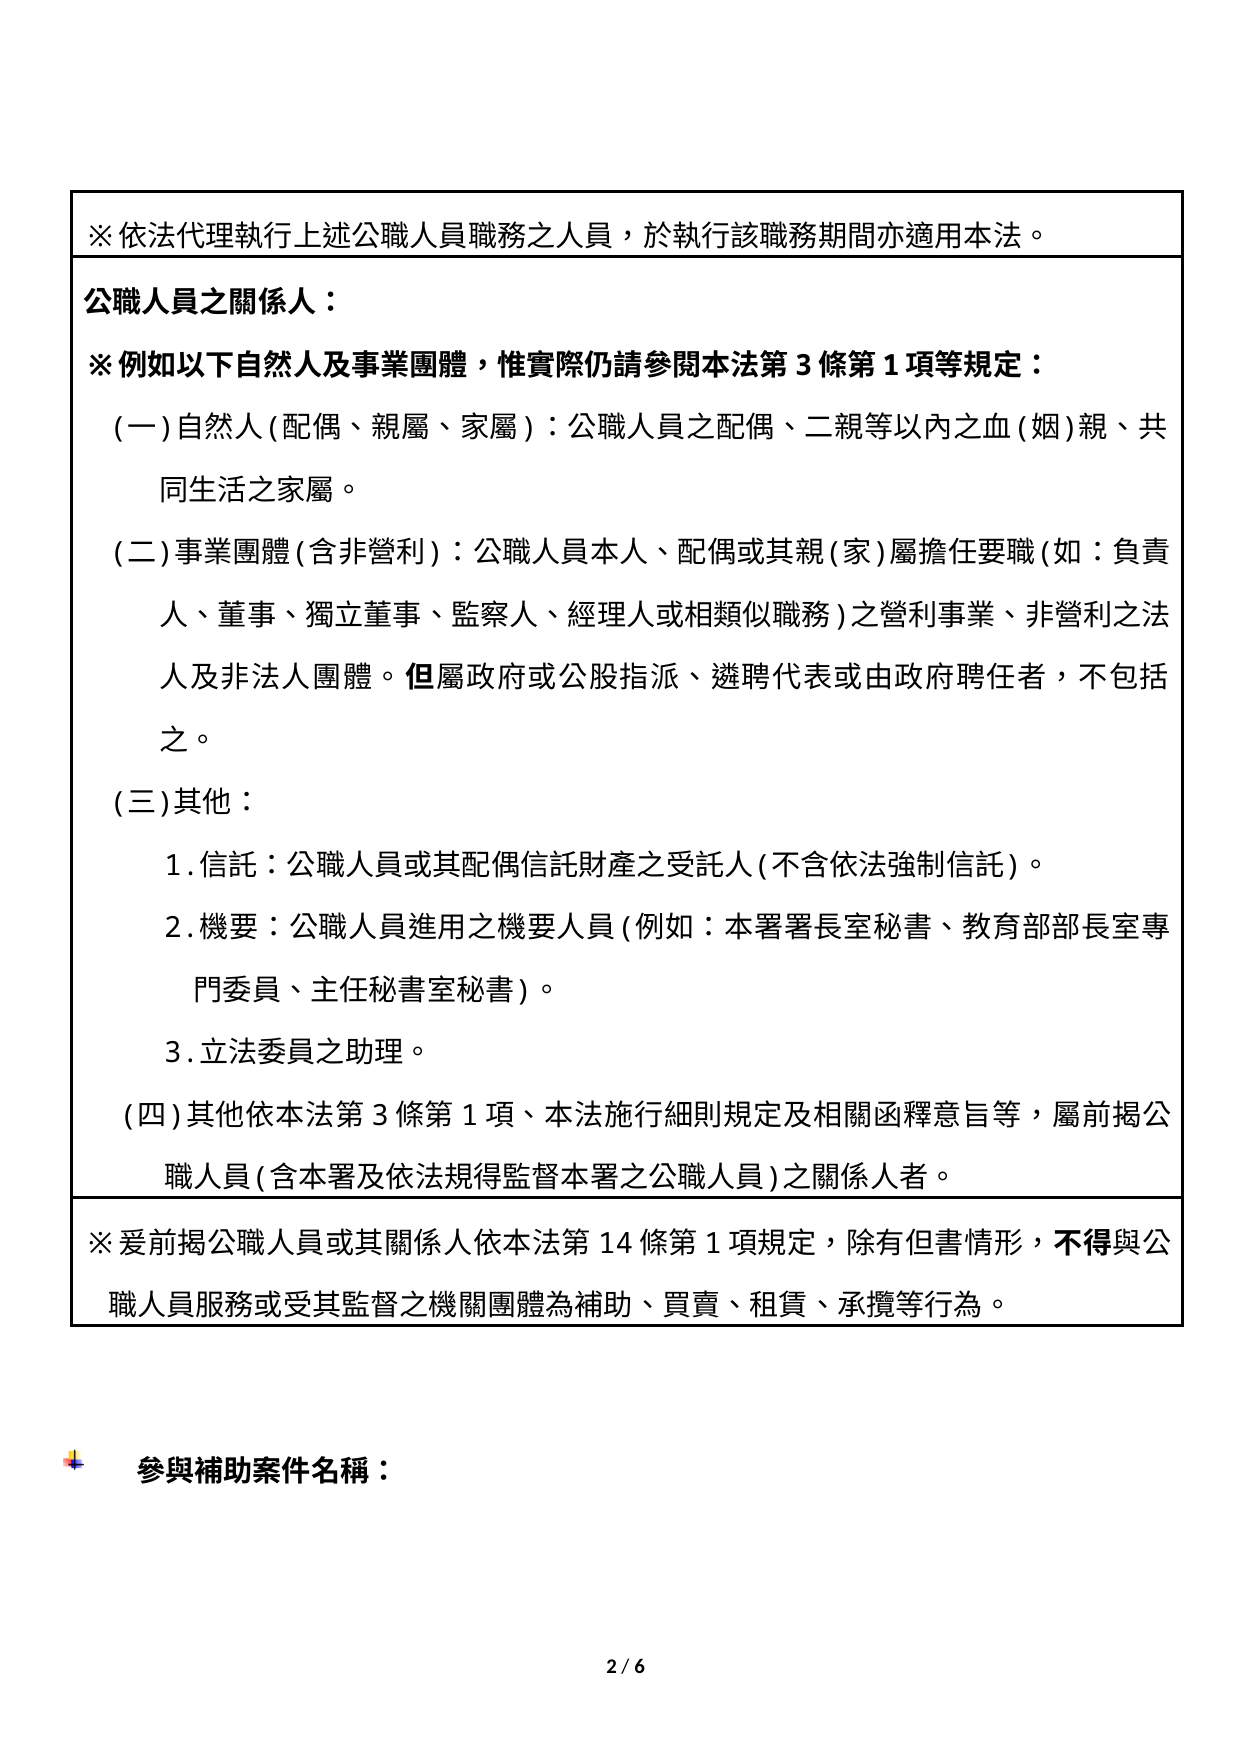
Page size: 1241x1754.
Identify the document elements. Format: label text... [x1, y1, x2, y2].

table_cell ※爰前揭公職人員或其關係人依本法第14條第1項規定，除有但書情形，不得與公職人員服務或受其監督之機關團體為補助、買賣、租賃、承攬等行為。 [73, 1199, 1181, 1324]
list 參與補助案件名稱： [62, 1427, 1184, 1490]
table_header 公職人員： ※例如以下職務，惟實際仍請參閱公職人員利益衝突迴避法(下稱本法)第2條第1項等規定： (一)本署公職人員(以下1.～2.為舉例，實際仍請參閱3.之相關規定)： 1.本署正副首長(署長、副署長)及幕僚長(主任秘書)。 2.本署政風室、主計室、秘書室之主任及科長(秘書室僅事務科科長)。 3.其他依本法第2條第1項、本法施行細則規定及相關函釋意旨，屬本署公職人員者。 (二)依法規得監督本署之公職人員(以下1.～4.為舉例，實際仍請參閱5.之相關規定)： 1. 行政院院長、副院長、秘書長、政務副秘書長、常務副秘書長、政務人員。 2.教育部正副首長(部長、政務/常務次長)及幕僚長(主任秘書)。 3.立法委員。 4.監察委員。(法務部100年7月29日廉利字第1000500067號函釋) 5.其他依本法第2條第1項、本法施行細則及其他依法令、章程或組織規定，得對本署行使直接或間接指揮、督導或其他相類似職權之公職人員。 ※依法代理執行上述公職人員職務之人員，於執行該職務期間亦適用本法。 [73, 193, 1181, 255]
table_cell 公職人員之關係人： ※例如以下自然人及事業團體，惟實際仍請參閱本法第3條第1項等規定： (一)自然人(配偶、親屬、家屬)：公職人員之配偶、二親等以內之血(姻)親、共同生活之家屬。 (二)事業團體(含非營利)：公職人員本人、配偶或其親(家)屬擔任要職(如：負責人、董事、獨立董事、監察人、經理人或相類似職務)之營利事業、非營利之法人及非法人團體。但屬政府或公股指派、遴聘代表或由政府聘任者，不包括之。 (三)其他： 1.信託：公職人員或其配偶信託財產之受託人(不含依法強制信託)。 2.機要：公職人員進用之機要人員(例如：本署署長室秘書、教育部部長室專門委員、主任秘書室秘書)。 3.立法委員之助理。 (四)其他依本法第3條第1項、本法施行細則規定及相關函釋意旨等，屬前揭公職人員(含本署及依法規得監督本署之公職人員)之關係人者。 [73, 258, 1181, 1196]
